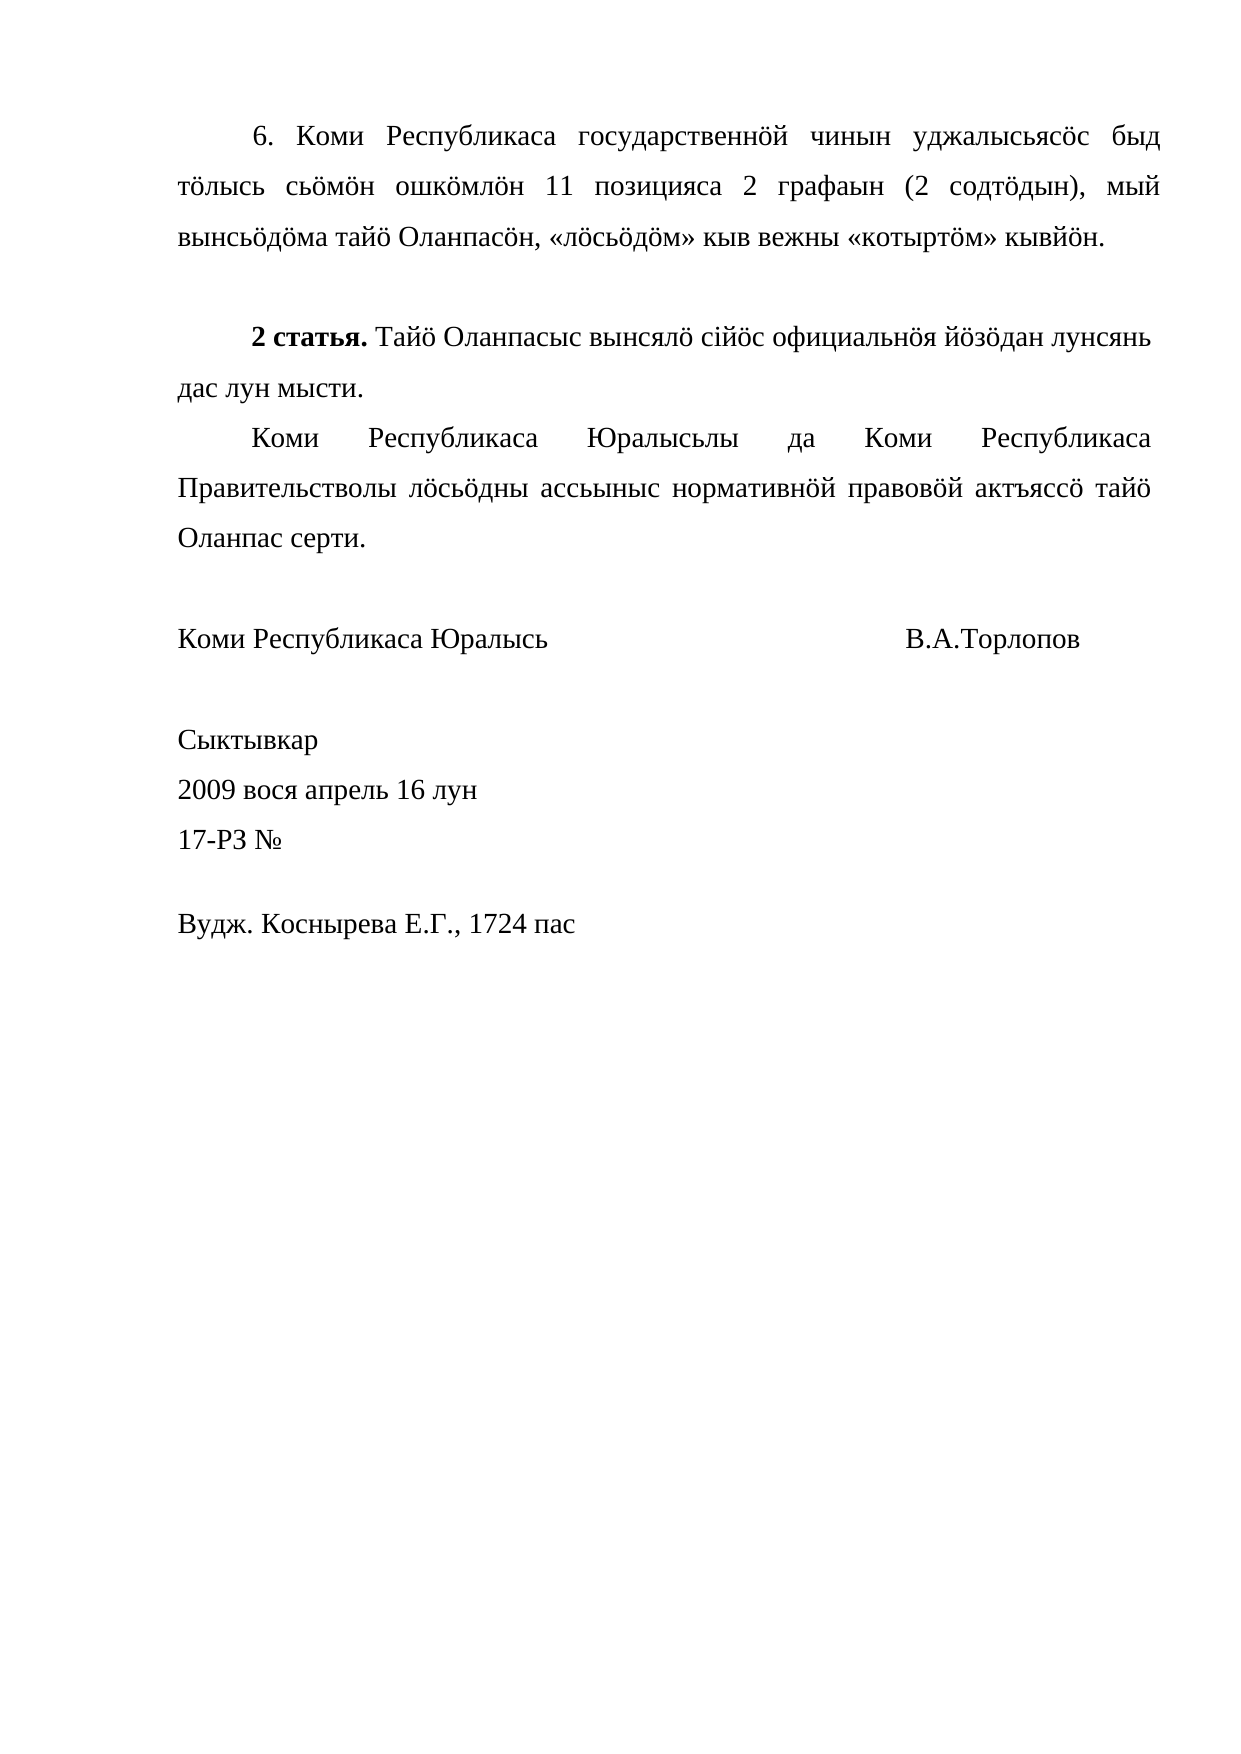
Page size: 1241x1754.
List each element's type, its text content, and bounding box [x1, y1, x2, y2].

text Сыктывкар [177, 722, 1162, 755]
text 2 статья. Тайö Оланпасыс вынсялö сiйöс официальнöя йöзöдан лунсянь дас лун мысти. [177, 319, 1152, 403]
text Вудж. Коснырева Е.Г., 1724 пас [177, 906, 1152, 940]
text Коми Республикаса Юралысь В.А.Торлопов [177, 621, 1152, 655]
text 6. Коми Республикаса государственнöй чинын уджалысьясöс быд тöлысь сьöмöн ошкöмлöн 11 позицияса 2 графаын (2 содтöдын), мый вынсьöдöма тайö Оланпасöн, «лöсьöдöм» кыв вежны «котыртöм» кывйöн. [177, 118, 1162, 252]
text Коми Республикаса Юралысьлы да Коми Республикаса Правительстволы лöсьöдны ассьыныс нормативнöй правовöй актъяссö тайö Оланпас серти. [177, 420, 1152, 554]
text 17-РЗ № [177, 822, 1162, 856]
text 2009 вося апрель 16 лун [177, 772, 1162, 806]
